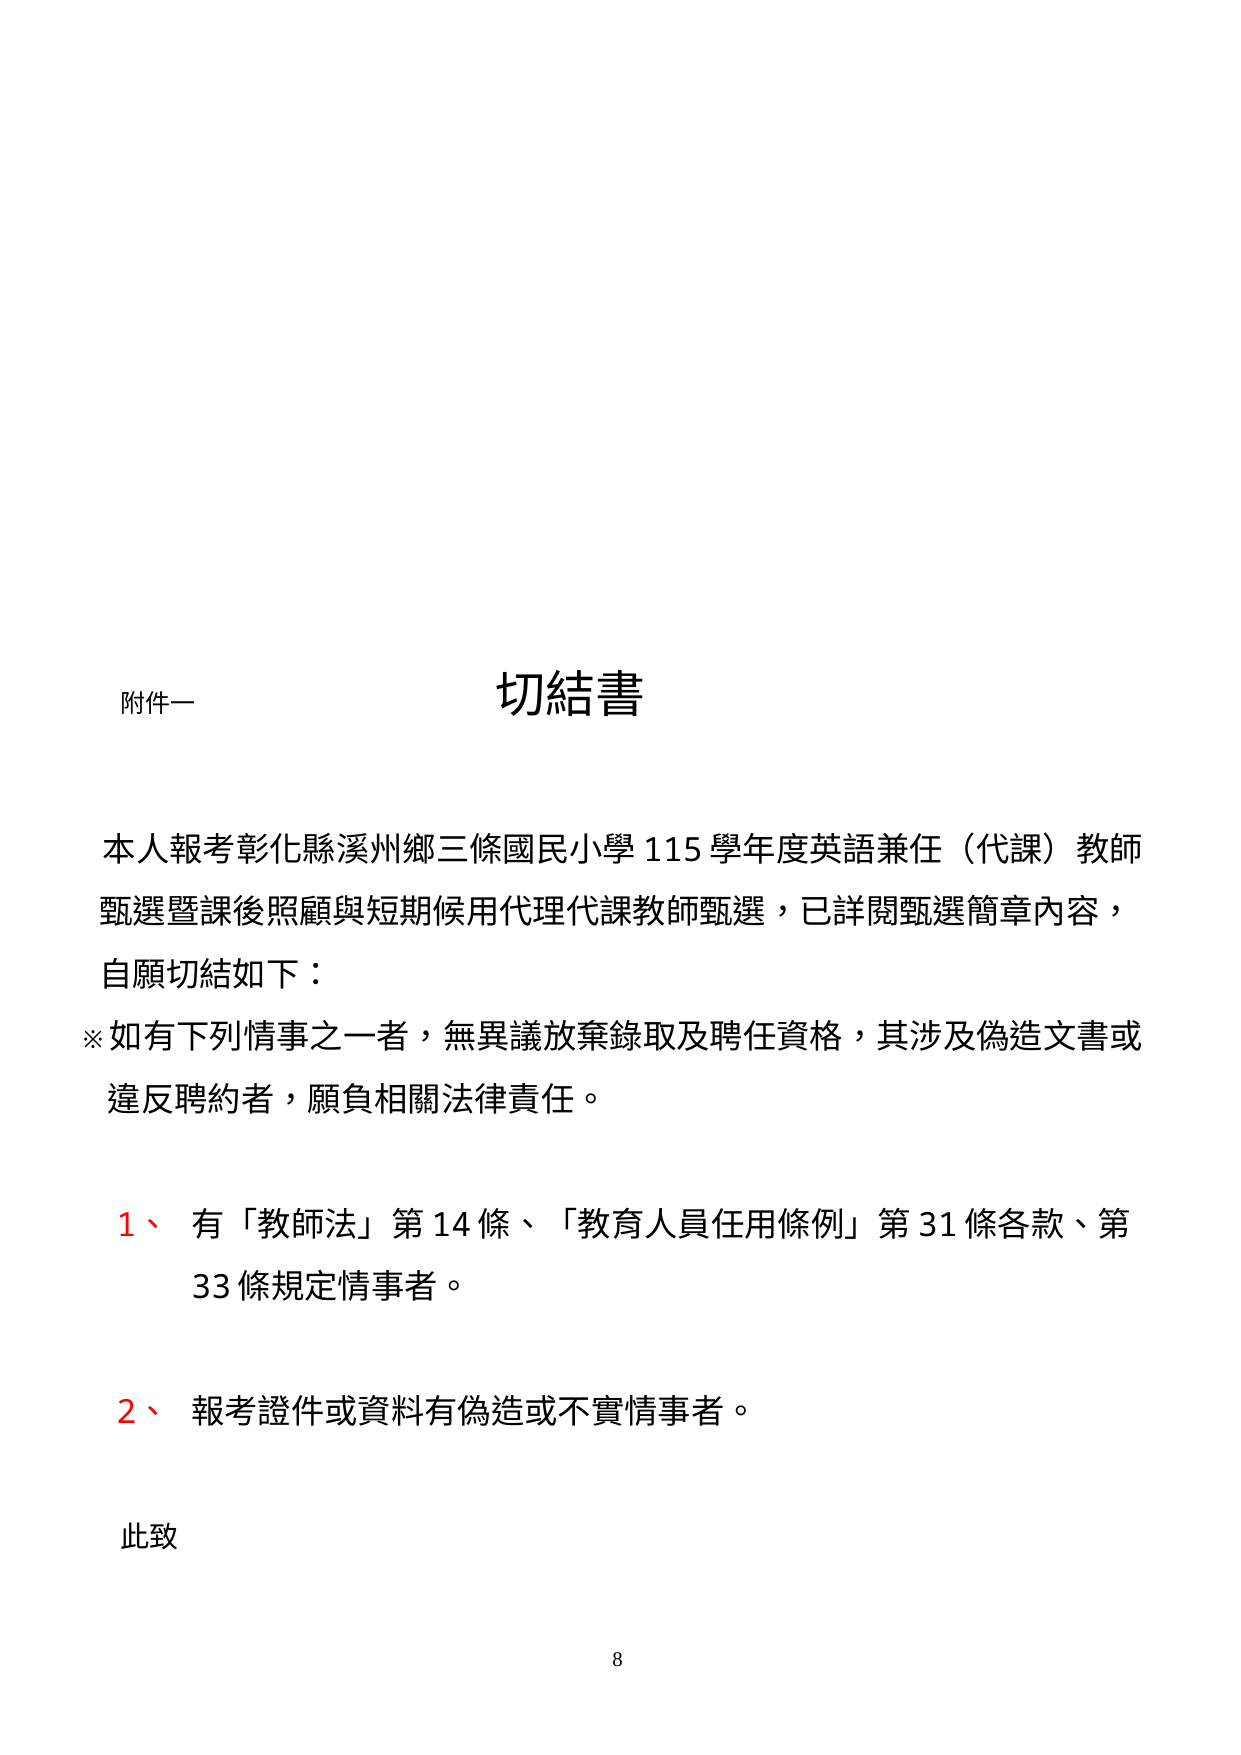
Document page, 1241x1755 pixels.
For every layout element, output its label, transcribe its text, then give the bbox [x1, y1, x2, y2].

text 附件一 切結書 [120, 618, 1152, 743]
list 如有下列情事之一者，無異議放棄錄取及聘任資格，其涉及偽造文書或違反聘約者，願負相關法律責任。 [83, 993, 1152, 1118]
text 此致 [120, 1493, 1152, 1555]
text 本人報考彰化縣溪州鄉三條國民小學115學年度英語兼任（代課）教師甄選暨課後照顧與短期候用代理代課教師甄選，已詳閱甄選簡章內容，自願切結如下： [83, 805, 1152, 993]
list 報考證件或資料有偽造或不實情事者。 [116, 1368, 1152, 1430]
list 有「教師法」第14條、「教育人員任用條例」第31條各款、第33條規定情事者。 [116, 1180, 1152, 1305]
